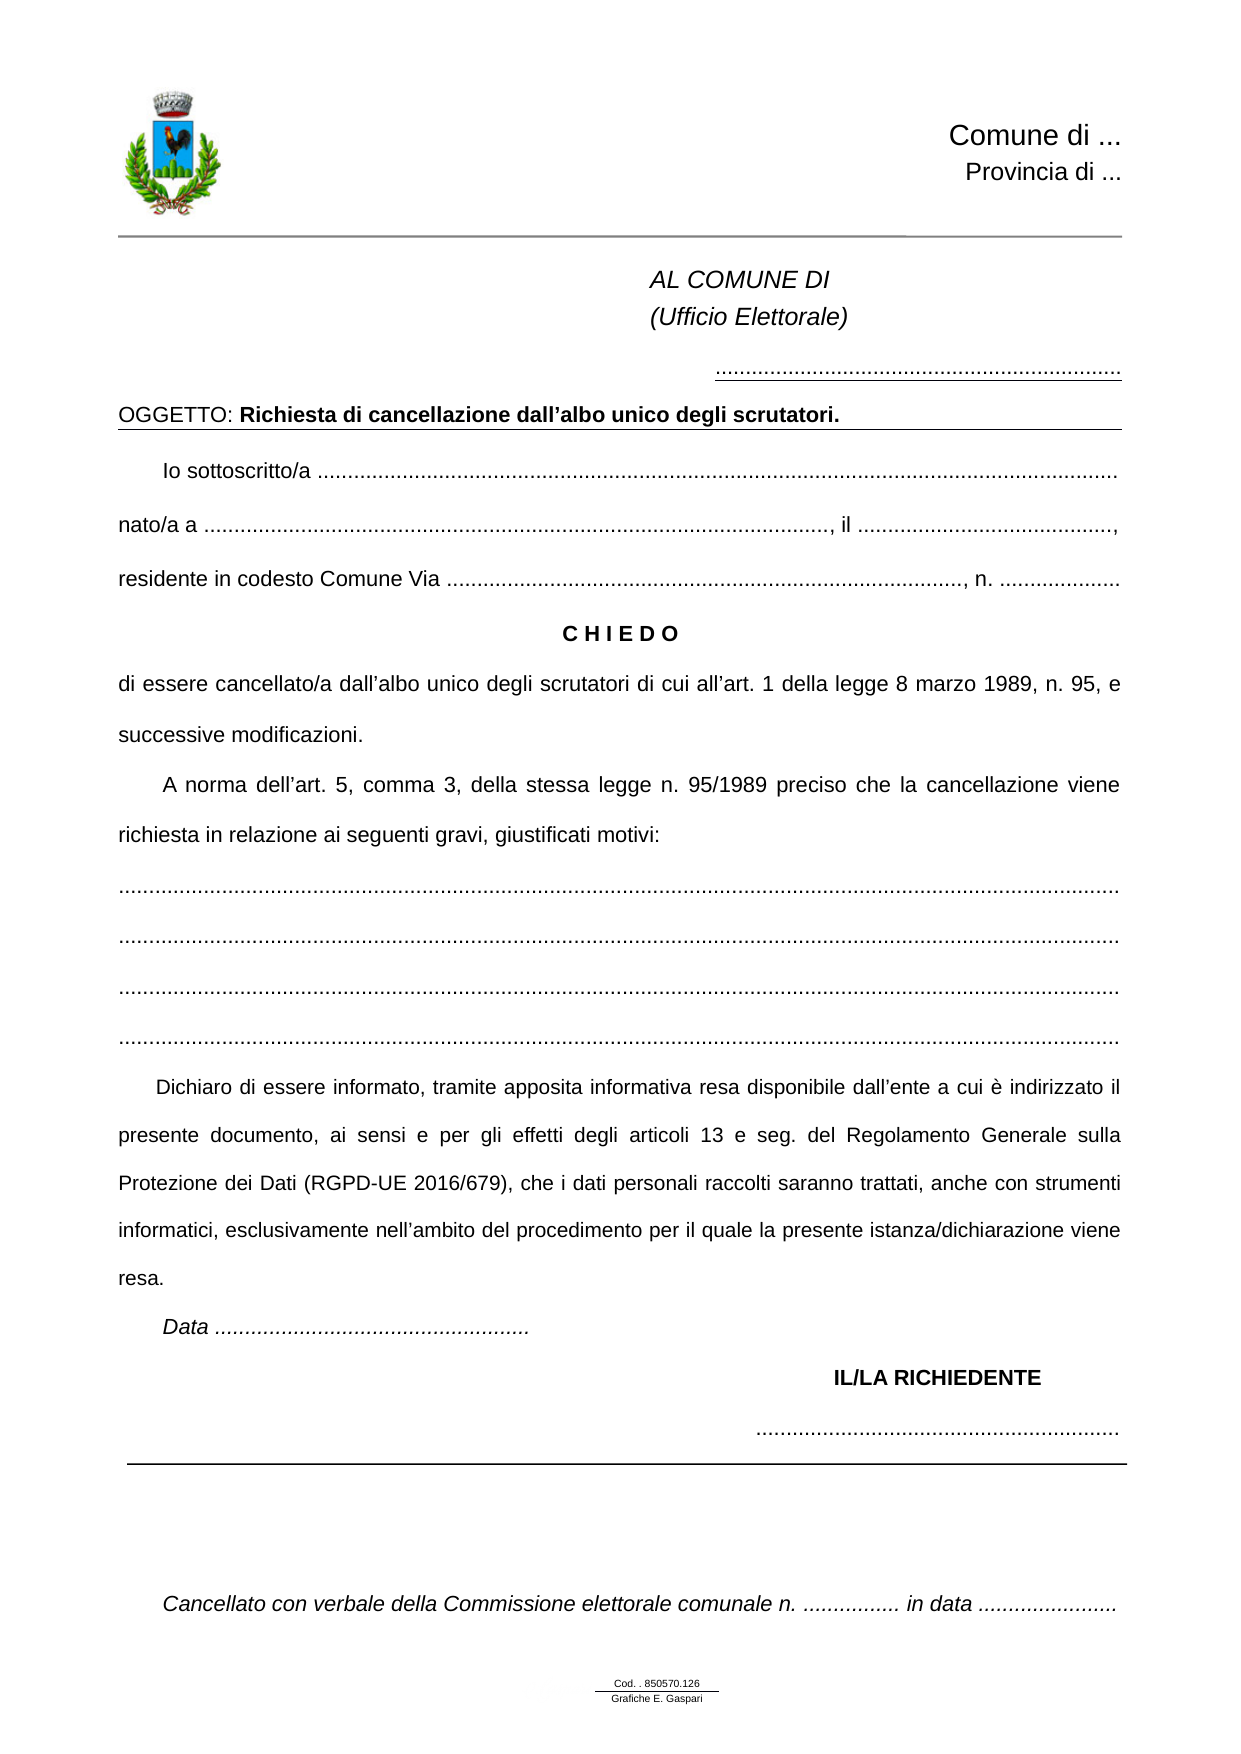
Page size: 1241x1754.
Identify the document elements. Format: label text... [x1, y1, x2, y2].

text Io sottoscritto/a .................................................................................................................................... nato/a a ......................................................................................................., il .........................................., residente in codesto Comune Via ....................................................................................., n. .................... [118, 455, 1122, 592]
text ................................................................... [715, 351, 1122, 380]
text Dichiaro di essere informato, tramite apposita informativa resa disponibile dall’ente a cui è indirizzato il presente documento, ai sensi e per gli effetti degli articoli 13 e seg. del Regolamento Generale sulla Protezione dei Dati (RGPD-UE 2016/679), che i dati personali raccolti saranno trattati, anche con strumenti informatici, esclusivamente nell’ambito del procedimento per il quale la presente istanza/dichiarazione viene resa. [118, 1074, 1122, 1290]
text ..................................................................................................................................................................... [118, 923, 1122, 948]
text Data .................................................... [118, 1314, 1122, 1339]
text Comune di ... [224, 118, 1122, 152]
text ............................................................ [709, 1415, 1122, 1440]
text CHIEDO [118, 621, 1122, 646]
text ..................................................................................................................................................................... [118, 873, 1122, 898]
text AL COMUNE DI [118, 265, 1122, 293]
text Provincia di ... [224, 157, 1122, 185]
text OGGETTO: Richiesta di cancellazione dall’albo unico degli scrutatori. [118, 402, 1122, 429]
text Cancellato con verbale della Commissione elettorale comunale n. ................ in data ....................... [118, 1591, 1122, 1617]
text ..................................................................................................................................................................... [118, 974, 1122, 999]
text IL/LA RICHIEDENTE [709, 1364, 1122, 1390]
text A norma dell’art. 5, comma 3, della stessa legge n. 95/1989 preciso che la cancellazione viene richiesta in relazione ai seguenti gravi, giustificati motivi: [118, 772, 1122, 848]
text ..................................................................................................................................................................... [118, 1024, 1122, 1049]
picture [122, 87, 224, 219]
text (Ufficio Elettorale) [118, 302, 1122, 331]
text di essere cancellato/a dall’albo unico degli scrutatori di cui all’art. 1 della legge 8 marzo 1989, n. 95, e successive modificazioni. [118, 671, 1122, 747]
